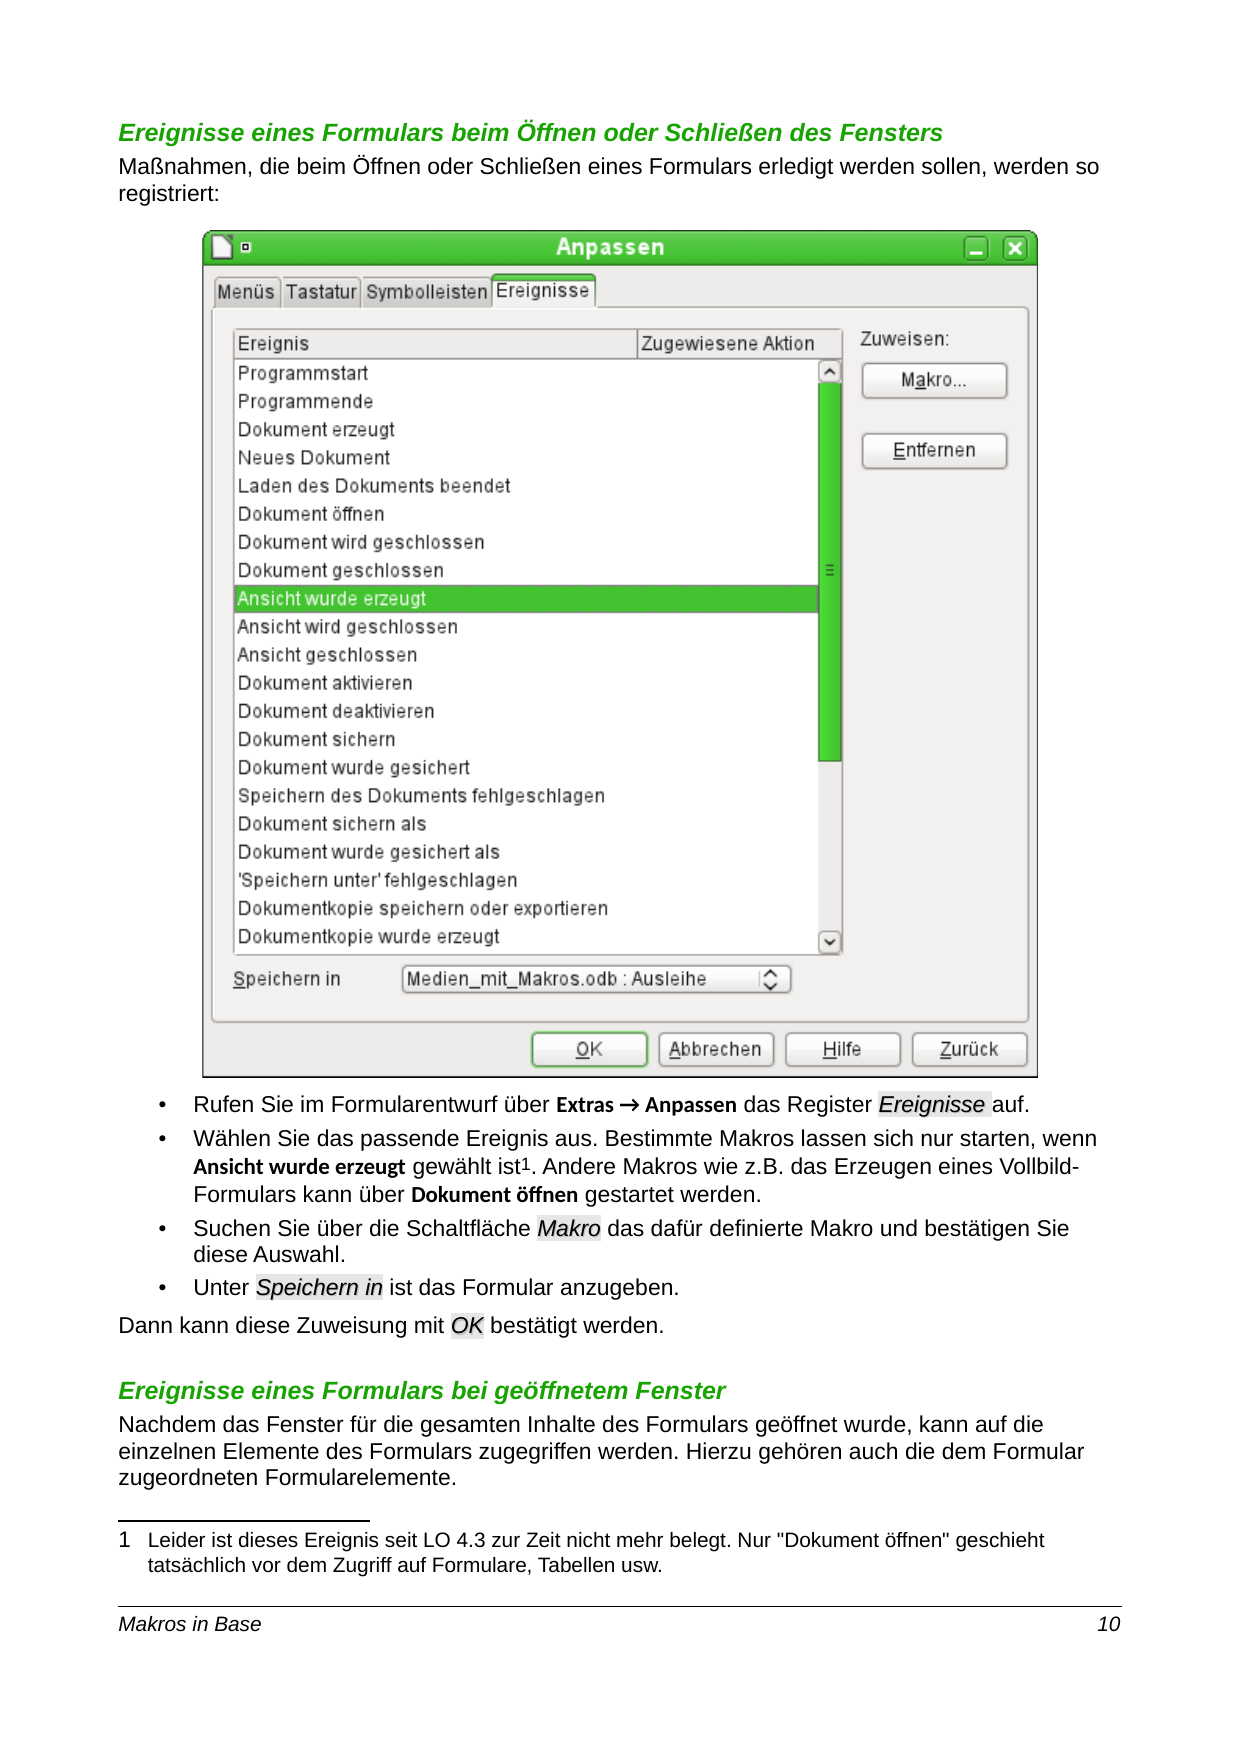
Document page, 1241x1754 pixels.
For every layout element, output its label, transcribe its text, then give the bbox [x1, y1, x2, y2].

picture [202, 230, 1038, 1078]
subtitle Ereignisse eines Formulars bei geöffnetem Fenster [118, 1376, 1122, 1405]
text Dann kann diese Zuweisung mit OK bestätigt werden. [118, 1312, 1122, 1339]
list Leider ist dieses Ereignis seit LO 4.3 zur Zeit nicht mehr belegt. Nur "Dokument öffnen" geschieht tatsächlich vor dem Zugriff auf Formulare, Tabellen usw. [118, 1527, 1122, 1576]
list Rufen Sie im Formularentwurf über Extras → Anpassen das Register Ereignisse auf. [156, 1090, 1122, 1118]
list Unter Speichern in ist das Formular anzugeben. [383, 1274, 1122, 1300]
subtitle Ereignisse eines Formulars beim Öffnen oder Schließen des Fensters [118, 118, 1122, 147]
list Unter Speichern in ist das Formular anzugeben. [156, 1274, 256, 1300]
list Wählen Sie das passende Ereignis aus. Bestimmte Makros lassen sich nur starten, wenn Ansicht wurde erzeugt gewählt ist. Andere Makros wie z.B. das Erzeugen eines Vollbild-Formulars kann über Dokument öffnen gestartet werden. [156, 1124, 1122, 1208]
list Suchen Sie über die Schaltfläche Makro das dafür definierte Makro und bestätigen Sie diese Auswahl. [156, 1215, 1122, 1267]
text Nachdem das Fenster für die gesamten Inhalte des Formulars geöffnet wurde, kann auf die einzelnen Elemente des Formulars zugegriffen werden. Hierzu gehören auch die dem Formular zugeordneten Formularelemente. [118, 1411, 1122, 1490]
text Maßnahmen, die beim Öffnen oder Schließen eines Formulars erledigt werden sollen, werden so registriert: [118, 153, 1122, 206]
